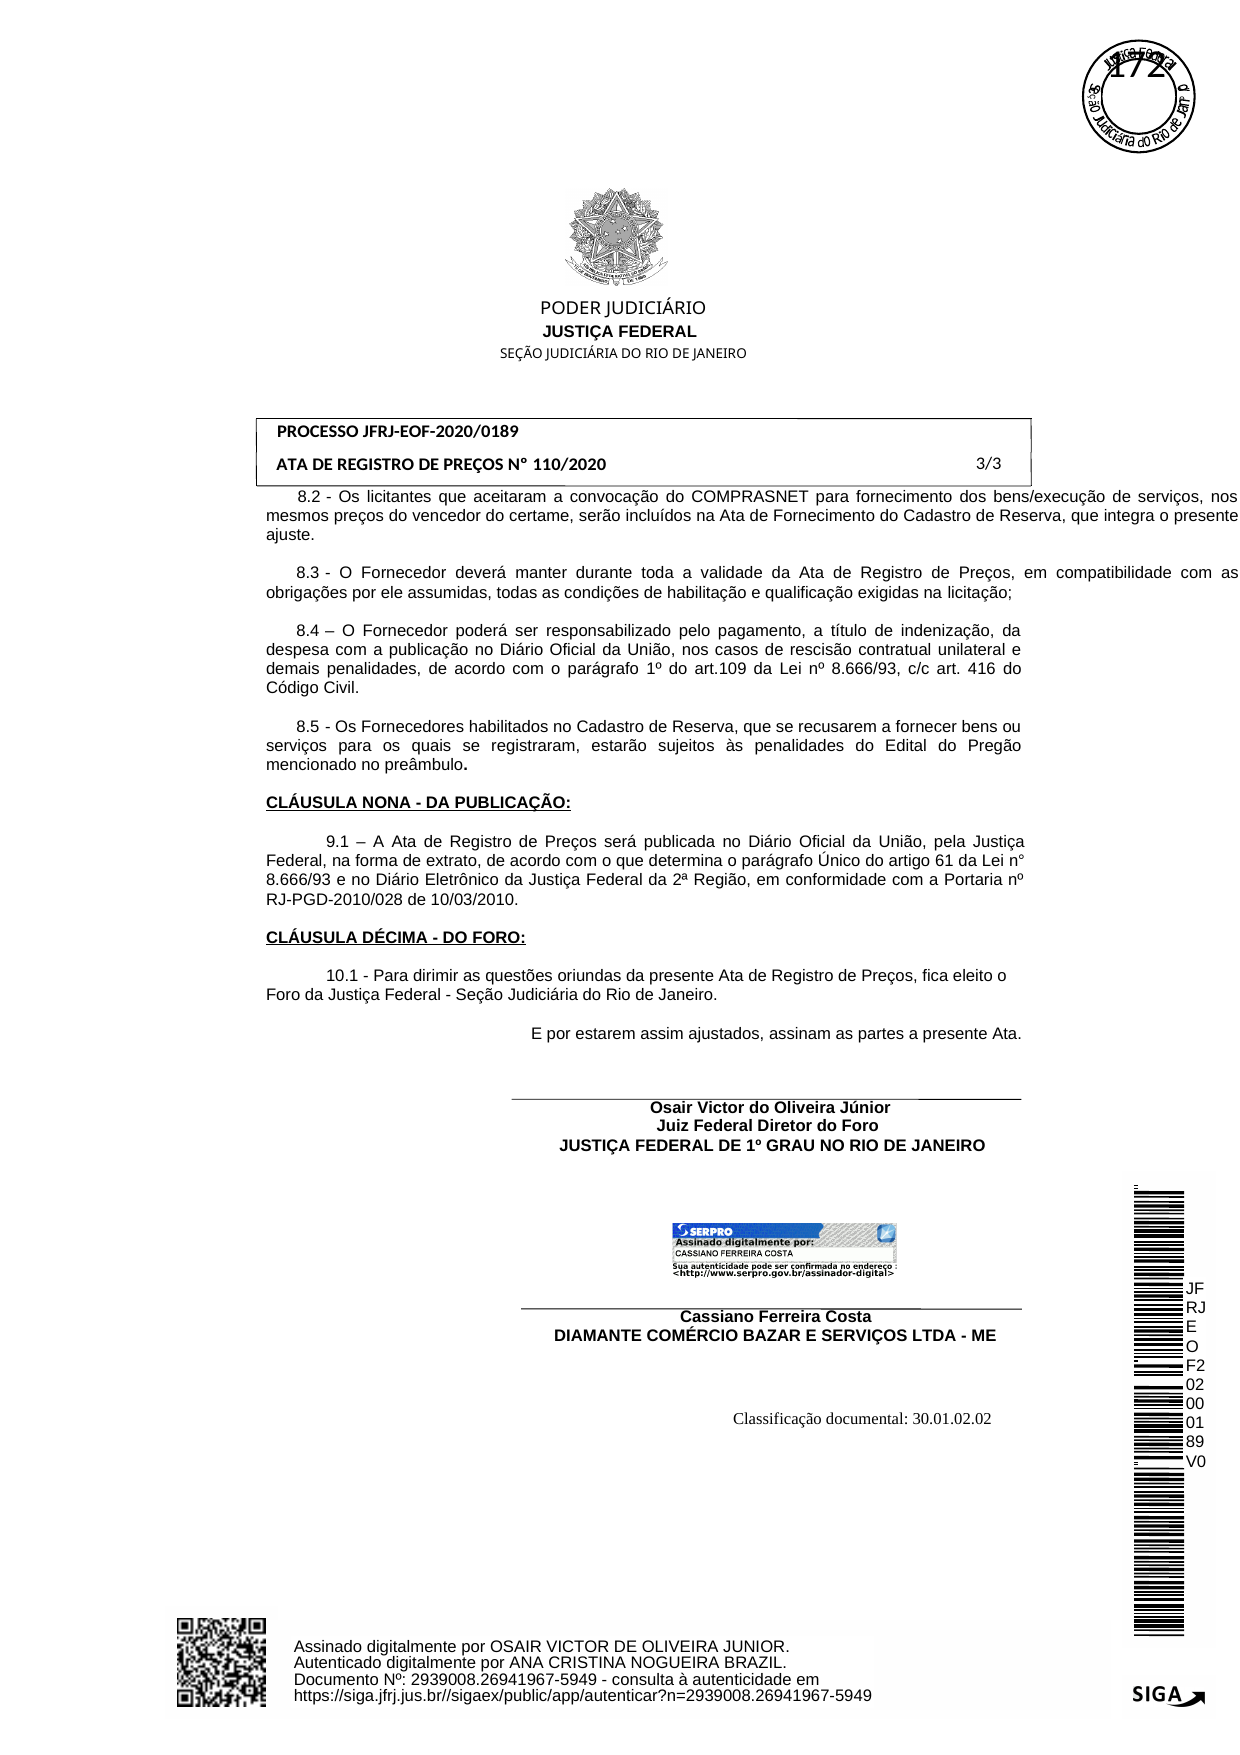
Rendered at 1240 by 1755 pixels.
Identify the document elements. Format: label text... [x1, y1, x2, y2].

text Classificação documental: 30.01.02.02 [733, 1409, 1122, 1428]
subtitle Osair Victor do Oliveira Júnior [506, 1086, 1035, 1116]
text Juiz Federal Diretor do Foro [506, 1116, 1030, 1135]
list - O Fornecedor deverá manter durante toda a validade da Ata de Registro de Preços, em compatibilidade com as obrigações por ele assumidas, todas as condições de habilitação e qualificação exigidas na licitação; [237, 563, 1239, 602]
text 9.1 – A Ata de Registro de Preços será publicada no Diário Oficial da União, pela Justiça Federal, na forma de extrato, de acordo com o que determina o parágrafo Único do artigo 61 da Lei n° 8.666/93 e no Diário Eletrônico da Justiça Federal da 2ª Região, em conformidade com a Portaria nº RJ-PGD-2010/028 de 10/03/2010. [266, 832, 1025, 908]
text e [1179, 92, 1193, 101]
subtitle CLÁUSULA NONA - DA PUBLICAÇÃO: [266, 793, 1239, 812]
list - Os licitantes que aceitaram a convocação do COMPRASNET para fornecimento dos bens/execução de serviços, nos mesmos preços do vencedor do certame, serão incluídos na Ata de Fornecimento do Cadastro de Reserva, que integra o presente ajuste. [237, 427, 1239, 544]
text [1183, 1277, 1206, 1468]
text 10.1 - Para dirimir as questões oriundas da presente Ata de Registro de Preços, fica eleito o Foro da Justiça Federal - Seção Judiciária do Rio de Janeiro. [266, 966, 1018, 1004]
subtitle CLÁUSULA DÉCIMA - DO FORO: [266, 927, 1239, 947]
text ç [1088, 94, 1099, 101]
text DIAMANTE COMÉRCIO BAZAR E SERVIÇOS LTDA - ME [506, 1326, 1045, 1345]
text JUSTIÇA FEDERAL DE 1º GRAU NO RIO DE JANEIRO [506, 1135, 1039, 1154]
text JFRJEOF202000189V01 [1186, 1279, 1206, 1468]
list - Os Fornecedores habilitados no Cadastro de Reserva, que se recusarem a fornecer bens ou serviços para os quais se registraram, estarão sujeitos às penalidades do Edital do Pregão mencionado no preâmbulo. [237, 717, 1022, 774]
subtitle PODER JUDICIÁRIO [248, 296, 998, 320]
list – O Fornecedor poderá ser responsabilizado pelo pagamento, a título de indenização, da despesa com a publicação no Diário Oficial da União, nos casos de rescisão contratual unilateral e demais penalidades, de acordo com o parágrafo 1º do art.109 da Lei nº 8.666/93, c/c art. 416 do Código Civil. [237, 621, 1022, 697]
subtitle JUSTIÇA FEDERAL [240, 321, 998, 341]
text Cassiano Ferreira Costa [506, 1300, 1046, 1326]
text SEÇÃO JUDICIÁRIA DO RIO DE JANEIRO [248, 344, 998, 363]
text E por estarem assim ajustados, assinam as partes a presente Ata. [531, 1023, 1239, 1043]
